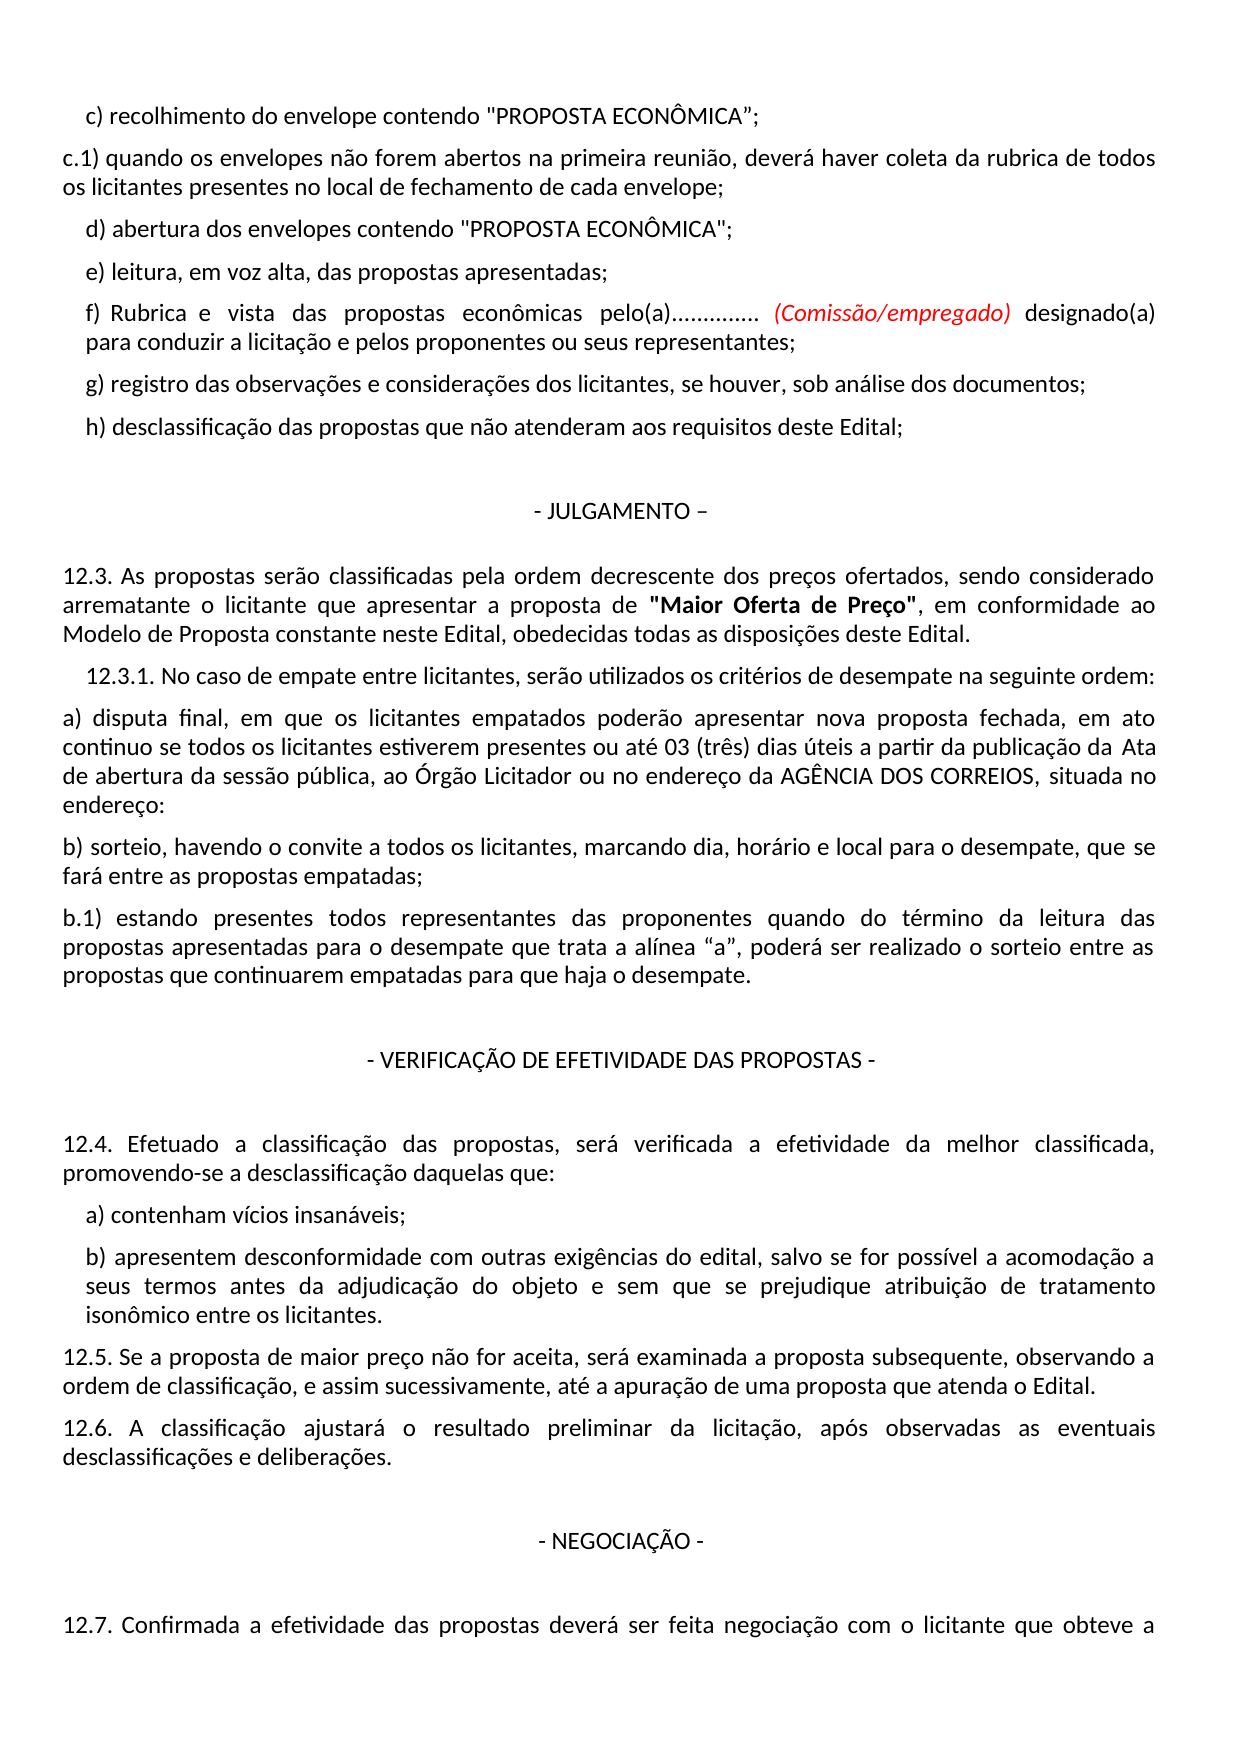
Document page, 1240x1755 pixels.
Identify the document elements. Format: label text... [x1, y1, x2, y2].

list sorteio, havendo o convite a todos os licitantes, marcando dia, horário e local para o desempate, que se fará entre as propostas empatadas; [62, 832, 1156, 890]
list registro das observações e considerações dos licitantes, se houver, sob análise dos documentos; [85, 368, 1181, 399]
list estando presentes todos representantes das proponentes quando do término da leitura das propostas apresentadas para o desempate que trata a alínea “a”, poderá ser realizado o sorteio entre as propostas que continuarem empatadas para que haja o desempate. [62, 903, 1156, 990]
text - JULGAMENTO – [366, 495, 876, 526]
list Se a proposta de maior preço não for aceita, será examinada a proposta subsequente, observando a ordem de classificação, e assim sucessivamente, até a apuração de uma proposta que atenda o Edital. [62, 1342, 1156, 1401]
text - NEGOCIAÇÃO - [366, 1526, 876, 1556]
list apresentem desconformidade com outras exigências do edital, salvo se for possível a acomodação a seus termos antes da adjudicação do objeto e sem que se prejudique atribuição de tratamento isonômico entre os licitantes. [85, 1243, 1157, 1330]
list Rubrica e vista das propostas econômicas pelo(a).............. (Comissão/empregado) designado(a) para conduzir a licitação e pelos proponentes ou seus representantes; [85, 298, 1156, 357]
list disputa final, em que os licitantes empatados poderão apresentar nova proposta fechada, em ato continuo se todos os licitantes estiverem presentes ou até 03 (três) dias úteis a partir da publicação da Ata de abertura da sessão pública, ao Órgão Licitador ou no endereço da AGÊNCIA DOS CORREIOS, situada no endereço: [62, 703, 1156, 819]
list desclassificação das propostas que não atenderam aos requisitos deste Edital; [85, 411, 1181, 441]
list Efetuado a classificação das propostas, será verificada a efetividade da melhor classificada, promovendo-se a desclassificação daquelas que: [62, 1130, 1155, 1188]
list leitura, em voz alta, das propostas apresentadas; [85, 256, 1181, 286]
list contenham vícios insanáveis; [85, 1200, 1181, 1230]
list As propostas serão classificadas pela ordem decrescente dos preços ofertados, sendo considerado arrematante o licitante que apresentar a proposta de "Maior Oferta de Preço", em conformidade ao Modelo de Proposta constante neste Edital, obedecidas todas as disposições deste Edital. [62, 561, 1156, 648]
list quando os envelopes não forem abertos na primeira reunião, deverá haver coleta da rubrica de todos os licitantes presentes no local de fechamento de cada envelope; [62, 143, 1156, 201]
list recolhimento do envelope contendo "PROPOSTA ECONÔMICA”; [85, 100, 1181, 131]
list A classificação ajustará o resultado preliminar da licitação, após observadas as eventuais desclassificações e deliberações. [62, 1413, 1156, 1471]
list No caso de empate entre licitantes, serão utilizados os critérios de desempate na seguinte ordem: [85, 660, 1181, 691]
text - VERIFICAÇÃO DE EFETIVIDADE DAS PROPOSTAS - [366, 1044, 876, 1075]
list Confirmada a efetividade das propostas deverá ser feita negociação com o licitante que obteve a [62, 1611, 1156, 1639]
list abertura dos envelopes contendo "PROPOSTA ECONÔMICA"; [85, 213, 1181, 244]
